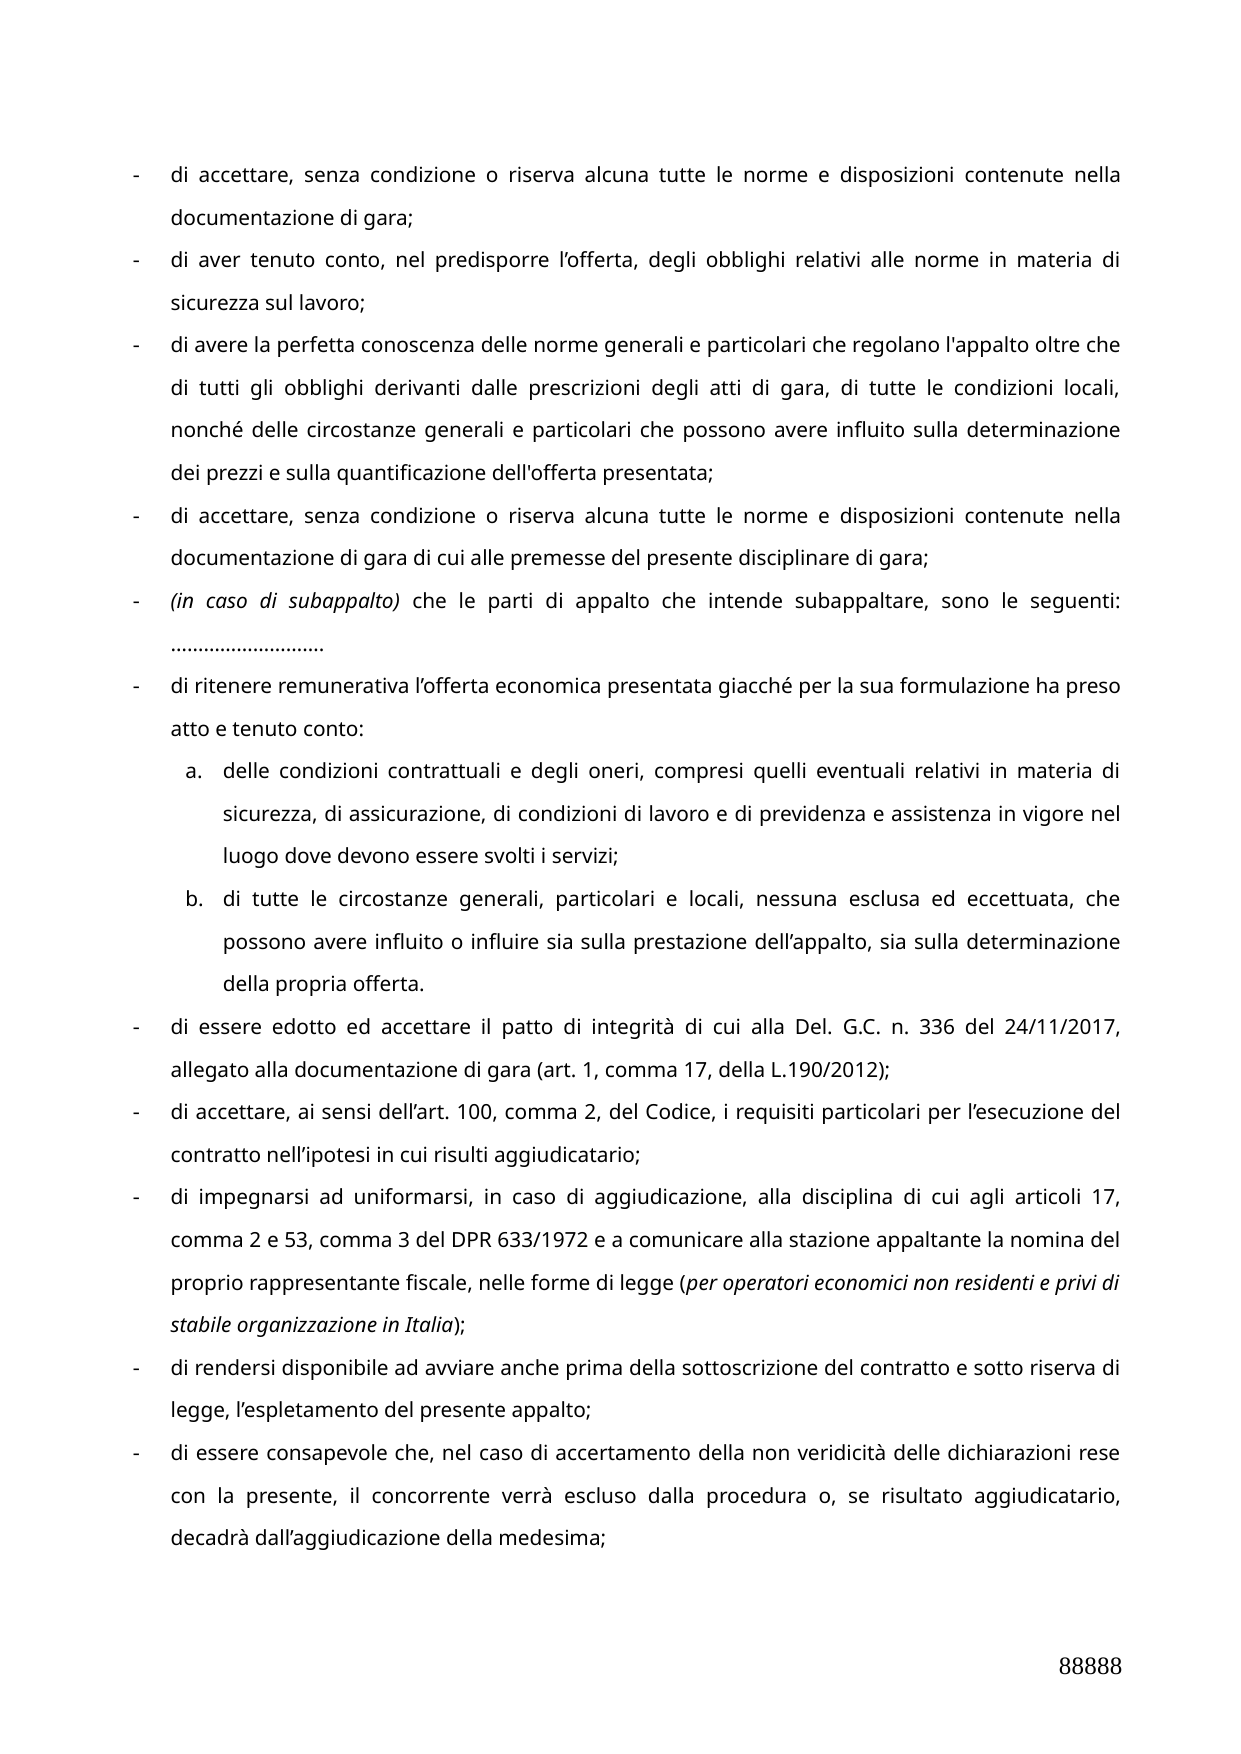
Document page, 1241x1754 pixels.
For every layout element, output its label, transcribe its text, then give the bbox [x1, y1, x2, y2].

list di aver tenuto conto, nel predisporre l’offerta, degli obblighi relativi alle norme in materia di sicurezza sul lavoro; [133, 245, 1122, 316]
list di avere la perfetta conoscenza delle norme generali e particolari che regolano l'appalto oltre che di tutti gli obblighi derivanti dalle prescrizioni degli atti di gara, di tutte le condizioni locali, nonché delle circostanze generali e particolari che possono avere influito sulla determinazione dei prezzi e sulla quantificazione dell'offerta presentata; [133, 330, 1122, 487]
list di accettare, senza condizione o riserva alcuna tutte le norme e disposizioni contenute nella documentazione di gara di cui alle premesse del presente disciplinare di gara; [133, 501, 1122, 572]
list di essere edotto ed accettare il patto di integrità di cui alla Del. G.C. n. 336 del 24/11/2017, allegato alla documentazione di gara (art. 1, comma 17, della L.190/2012); [133, 1012, 1122, 1083]
list di essere consapevole che, nel caso di accertamento della non veridicità delle dichiarazioni rese con la presente, il concorrente verrà escluso dalla procedura o, se risultato aggiudicatario, decadrà dall’aggiudicazione della medesima; [133, 1438, 1122, 1552]
list delle condizioni contrattuali e degli oneri, compresi quelli eventuali relativi in materia di sicurezza, di assicurazione, di condizioni di lavoro e di previdenza e assistenza in vigore nel luogo dove devono essere svolti i servizi; [185, 756, 1122, 870]
list di accettare, ai sensi dell’art. 100, comma 2, del Codice, i requisiti particolari per l’esecuzione del contratto nell’ipotesi in cui risulti aggiudicatario; [133, 1097, 1122, 1168]
list di tutte le circostanze generali, particolari e locali, nessuna esclusa ed eccettuata, che possono avere influito o influire sia sulla prestazione dell’appalto, sia sulla determinazione della propria offerta. [185, 884, 1122, 998]
list di accettare, senza condizione o riserva alcuna tutte le norme e disposizioni contenute nella documentazione di gara; [133, 160, 1122, 231]
list di ritenere remunerativa l’offerta economica presentata giacché per la sua formulazione ha preso atto e tenuto conto: [133, 671, 1122, 742]
list di impegnarsi ad uniformarsi, in caso di aggiudicazione, alla disciplina di cui agli articoli 17, comma 2 e 53, comma 3 del DPR 633/1972 e a comunicare alla stazione appaltante la nomina del proprio rappresentante fiscale, nelle forme di legge (per operatori economici non residenti e privi di stabile organizzazione in Italia); [133, 1182, 1122, 1339]
list di rendersi disponibile ad avviare anche prima della sottoscrizione del contratto e sotto riserva di legge, l’espletamento del presente appalto; [133, 1353, 1122, 1424]
list (in caso di subappalto) che le parti di appalto che intende subappaltare, sono le seguenti:………………………. [133, 586, 1122, 657]
